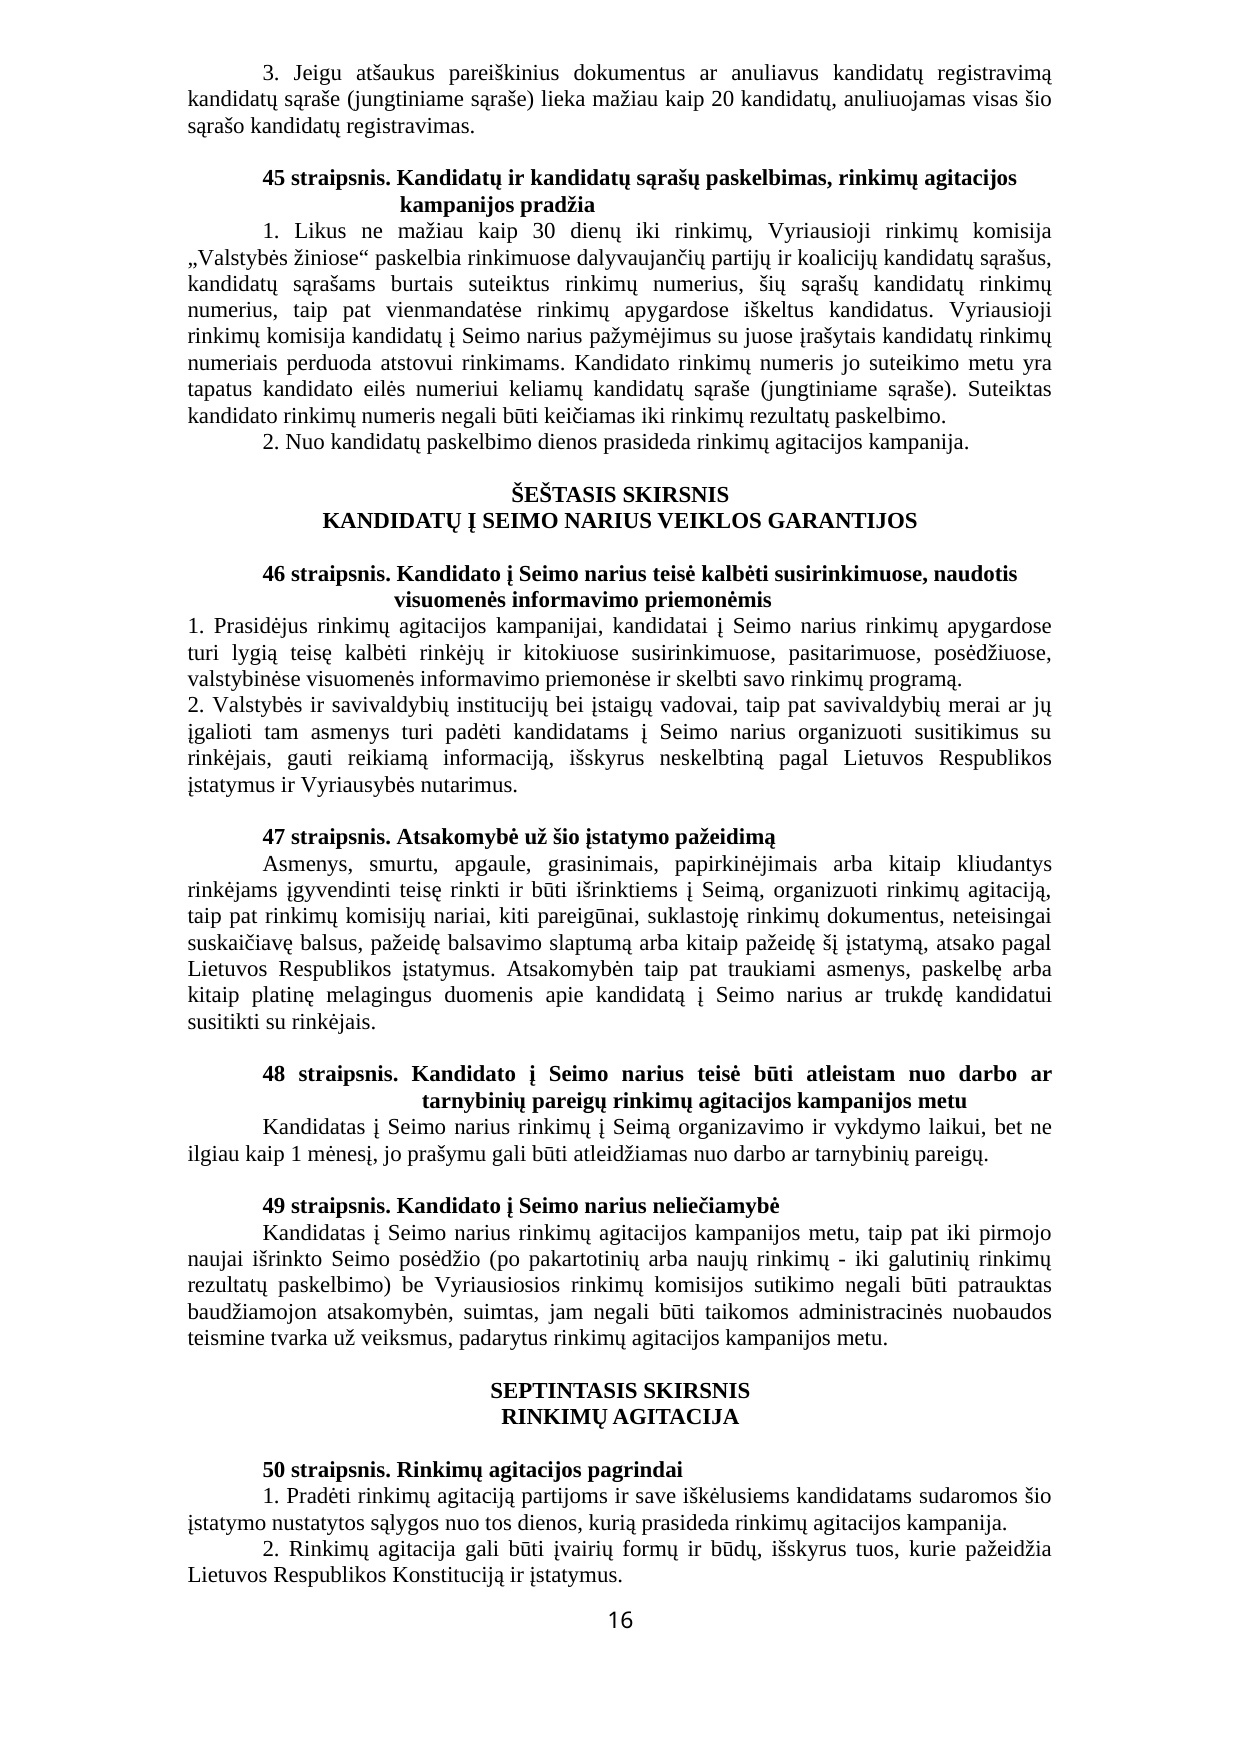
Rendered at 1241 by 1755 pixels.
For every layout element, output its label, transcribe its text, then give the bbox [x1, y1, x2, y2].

subtitle kampanijos pradžia [394, 191, 1053, 217]
text 2. Rinkimų agitacija gali būti įvairių formų ir būdų, išskyrus tuos, kurie pažeidžia Lietuvos Respublikos Konstituciją ir įstatymus. [187, 1535, 1053, 1588]
text Kandidatas į Seimo narius rinkimų į Seimą organizavimo ir vykdymo laikui, bet ne ilgiau kaip 1 mėnesį, jo prašymu gali būti atleidžiamas nuo darbo ar tarnybinių pareigų. [187, 1113, 1053, 1166]
subtitle visuomenės informavimo priemonėmis [394, 586, 1053, 612]
subtitle ŠEŠTASIS SKIRSNIS [187, 481, 1053, 507]
subtitle 48 straipsnis. Kandidato į Seimo narius teisė būti atleistam nuo darbo ar tarnybinių pareigų rinkimų agitacijos kampanijos metu [262, 1061, 1053, 1113]
text 1. Prasidėjus rinkimų agitacijos kampanijai, kandidatai į Seimo narius rinkimų apygardose turi lygią teisę kalbėti rinkėjų ir kitokiuose susirinkimuose, pasitarimuose, posėdžiuose, valstybinėse visuomenės informavimo priemonėse ir skelbti savo rinkimų programą. [187, 612, 1053, 692]
subtitle 47 straipsnis. Atsakomybė už šio įstatymo pažeidimą [187, 823, 1053, 850]
text 2. Nuo kandidatų paskelbimo dienos prasideda rinkimų agitacijos kampanija. [187, 428, 1053, 454]
text Asmenys, smurtu, apgaule, grasinimais, papirkinėjimais arba kitaip kliudantys rinkėjams įgyvendinti teisę rinkti ir būti išrinktiems į Seimą, organizuoti rinkimų agitaciją, taip pat rinkimų komisijų nariai, kiti pareigūnai, suklastoję rinkimų dokumentus, neteisingai suskaičiavę balsus, pažeidę balsavimo slaptumą arba kitaip pažeidę šį įstatymą, atsako pagal Lietuvos Respublikos įstatymus. Atsakomybėn taip pat traukiami asmenys, paskelbę arba kitaip platinę melagingus duomenis apie kandidatą į Seimo narius ar trukdę kandidatui susitikti su rinkėjais. [187, 850, 1053, 1034]
subtitle SEPTINTASIS SKIRSNIS [187, 1377, 1053, 1403]
text Kandidatas į Seimo narius rinkimų agitacijos kampanijos metu, taip pat iki pirmojo naujai išrinkto Seimo posėdžio (po pakartotinių arba naujų rinkimų - iki galutinių rinkimų rezultatų paskelbimo) be Vyriausiosios rinkimų komisijos sutikimo negali būti patrauktas baudžiamojon atsakomybėn, suimtas, jam negali būti taikomos administracinės nuobaudos teismine tvarka už veiksmus, padarytus rinkimų agitacijos kampanijos metu. [187, 1219, 1053, 1350]
subtitle KANDIDATŲ Į SEIMO NARIUS VEIKLOS GARANTIJOS [187, 507, 1053, 533]
text 1. Pradėti rinkimų agitaciją partijoms ir save iškėlusiems kandidatams sudaromos šio įstatymo nustatytos sąlygos nuo tos dienos, kurią prasideda rinkimų agitacijos kampanija. [187, 1482, 1053, 1535]
subtitle 49 straipsnis. Kandidato į Seimo narius neliečiamybė [187, 1192, 1053, 1219]
subtitle 46 straipsnis. Kandidato į Seimo narius teisė kalbėti susirinkimuose, naudotis [262, 560, 1053, 586]
subtitle 50 straipsnis. Rinkimų agitacijos pagrindai [187, 1456, 1053, 1482]
text 2. Valstybės ir savivaldybių institucijų bei įstaigų vadovai, taip pat savivaldybių merai ar jų įgalioti tam asmenys turi padėti kandidatams į Seimo narius organizuoti susitikimus su rinkėjais, gauti reikiamą informaciją, išskyrus neskelbtiną pagal Lietuvos Respublikos įstatymus ir Vyriausybės nutarimus. [187, 692, 1053, 797]
text 3. Jeigu atšaukus pareiškinius dokumentus ar anuliavus kandidatų registravimą kandidatų sąraše (jungtiniame sąraše) lieka mažiau kaip 20 kandidatų, anuliuojamas visas šio sąrašo kandidatų registravimas. [187, 59, 1053, 138]
text 1. Likus ne mažiau kaip 30 dienų iki rinkimų, Vyriausioji rinkimų komisija „Valstybės žiniose“ paskelbia rinkimuose dalyvaujančių partijų ir koalicijų kandidatų sąrašus, kandidatų sąrašams burtais suteiktus rinkimų numerius, šių sąrašų kandidatų rinkimų numerius, taip pat vienmandatėse rinkimų apygardose iškeltus kandidatus. Vyriausioji rinkimų komisija kandidatų į Seimo narius pažymėjimus su juose įrašytais kandidatų rinkimų numeriais perduoda atstovui rinkimams. Kandidato rinkimų numeris jo suteikimo metu yra tapatus kandidato eilės numeriui keliamų kandidatų sąraše (jungtiniame sąraše). Suteiktas kandidato rinkimų numeris negali būti keičiamas iki rinkimų rezultatų paskelbimo. [187, 217, 1053, 428]
subtitle RINKIMŲ AGITACIJA [187, 1403, 1053, 1429]
subtitle 45 straipsnis. Kandidatų ir kandidatų sąrašų paskelbimas, rinkimų agitacijos [262, 164, 1053, 191]
